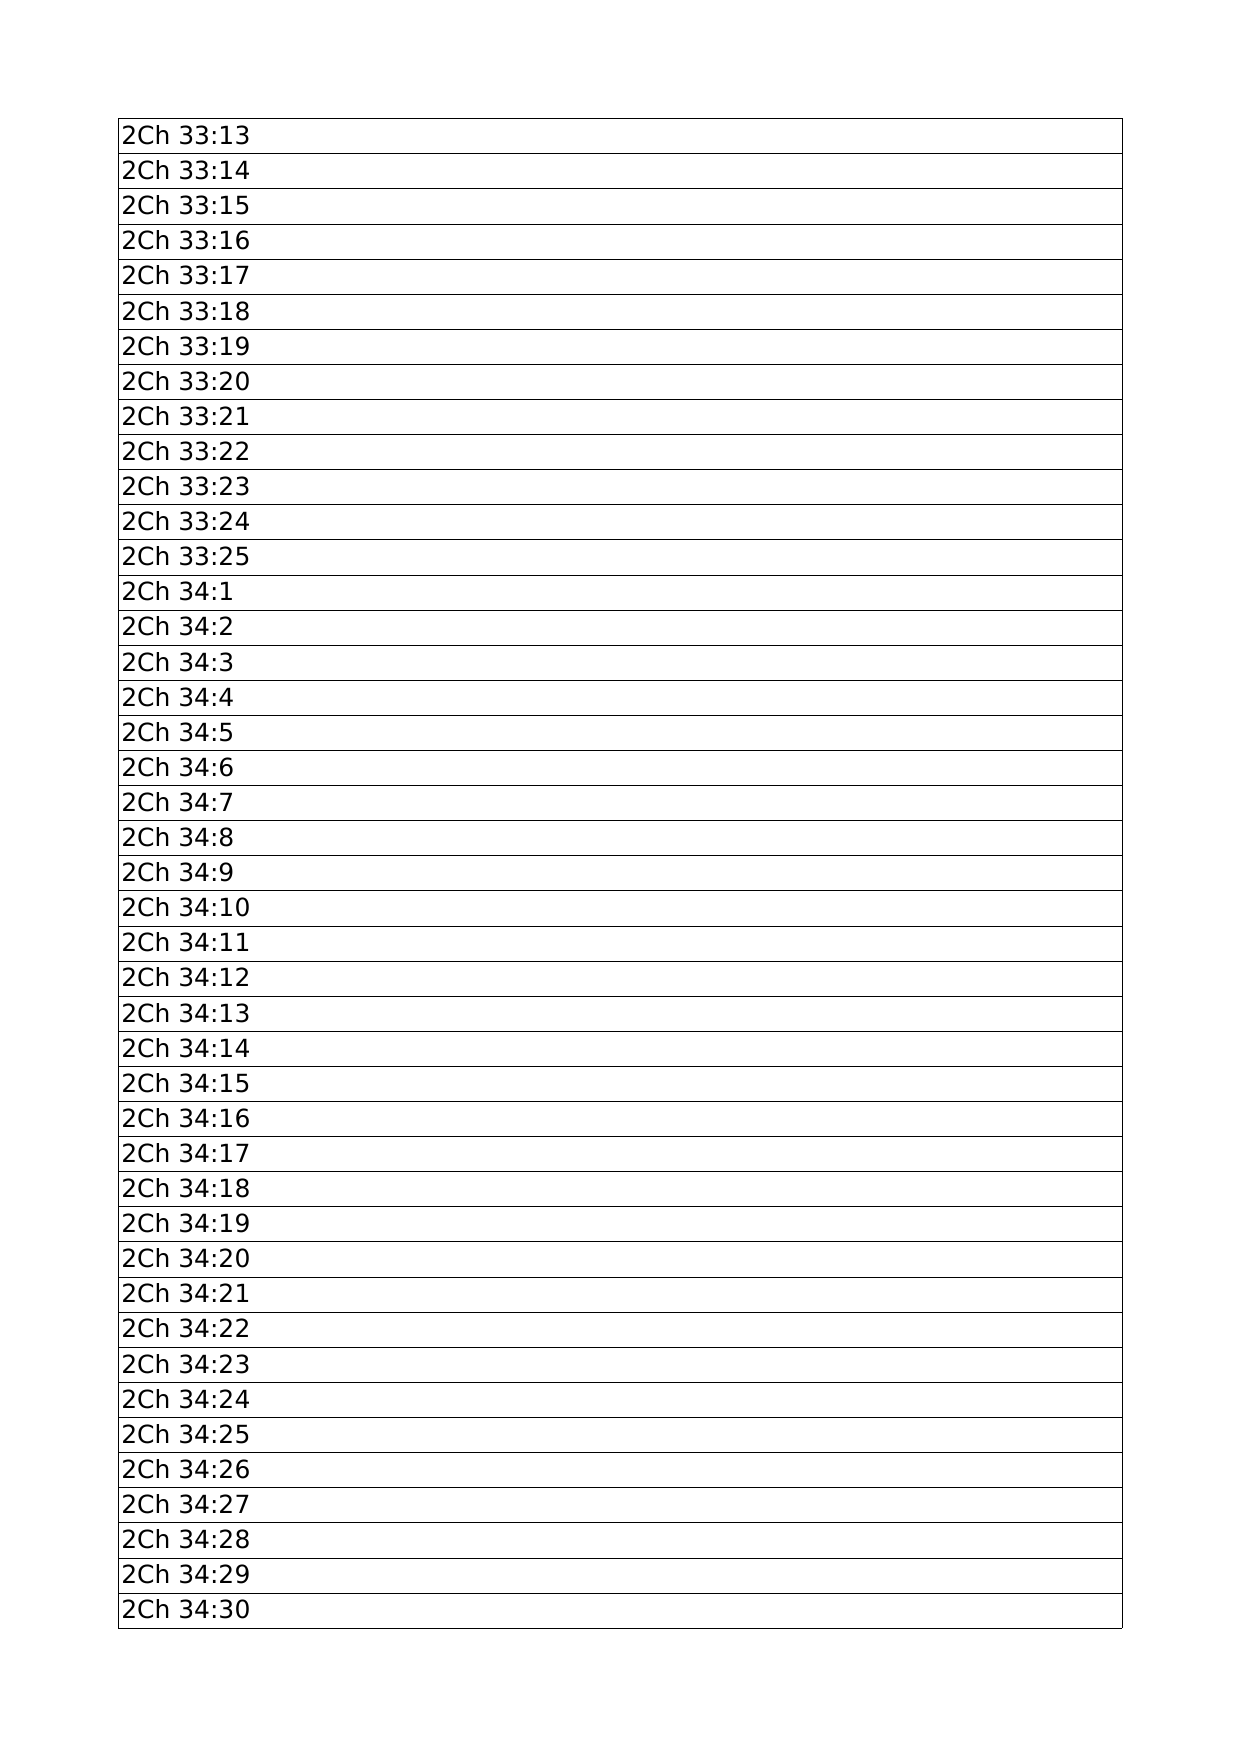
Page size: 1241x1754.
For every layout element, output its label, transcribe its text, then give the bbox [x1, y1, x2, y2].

table_cell 2Ch 34:26 [119, 1453, 1122, 1487]
table_cell 2Ch 33:17 [119, 260, 1122, 294]
table_cell 2Ch 34:18 [119, 1172, 1122, 1206]
table_cell 2Ch 34:5 [119, 716, 1122, 750]
table_cell 2Ch 34:11 [119, 927, 1122, 961]
table_cell 2Ch 34:7 [119, 786, 1122, 820]
table_cell 2Ch 34:22 [119, 1313, 1122, 1347]
table_cell 2Ch 34:6 [119, 751, 1122, 785]
table_cell 2Ch 33:21 [119, 400, 1122, 434]
table_cell 2Ch 34:16 [119, 1102, 1122, 1136]
table_cell 2Ch 33:20 [119, 365, 1122, 399]
table_cell 2Ch 33:13 [119, 119, 1122, 153]
table_cell 2Ch 34:19 [119, 1207, 1122, 1241]
table_cell 2Ch 34:9 [119, 856, 1122, 890]
table_cell 2Ch 34:29 [119, 1559, 1122, 1592]
table_cell 2Ch 34:3 [119, 646, 1122, 680]
table_cell 2Ch 34:27 [119, 1488, 1122, 1522]
table_cell 2Ch 33:23 [119, 470, 1122, 504]
table_cell 2Ch 33:25 [119, 540, 1122, 574]
table_cell 2Ch 33:22 [119, 435, 1122, 469]
table_cell 2Ch 34:2 [119, 611, 1122, 645]
table_cell 2Ch 34:24 [119, 1383, 1122, 1417]
table_cell 2Ch 33:19 [119, 330, 1122, 364]
table_cell 2Ch 34:8 [119, 821, 1122, 855]
table_cell 2Ch 33:24 [119, 505, 1122, 539]
table_cell 2Ch 33:16 [119, 225, 1122, 258]
table_cell 2Ch 34:15 [119, 1067, 1122, 1101]
table_cell 2Ch 34:10 [119, 891, 1122, 926]
table_cell 2Ch 33:14 [119, 154, 1122, 188]
table_cell 2Ch 34:28 [119, 1523, 1122, 1557]
table_cell 2Ch 33:18 [119, 295, 1122, 329]
table_cell 2Ch 34:1 [119, 576, 1122, 609]
table_cell 2Ch 34:14 [119, 1032, 1122, 1066]
table_cell 2Ch 34:30 [119, 1594, 1122, 1628]
table_cell 2Ch 34:4 [119, 681, 1122, 715]
table_cell 2Ch 34:25 [119, 1418, 1122, 1452]
table_cell 2Ch 34:20 [119, 1242, 1122, 1277]
table_cell 2Ch 34:21 [119, 1278, 1122, 1312]
table_cell 2Ch 34:23 [119, 1348, 1122, 1382]
table_cell 2Ch 34:17 [119, 1137, 1122, 1171]
table_cell 2Ch 34:13 [119, 997, 1122, 1031]
table_cell 2Ch 33:15 [119, 189, 1122, 223]
table_cell 2Ch 34:12 [119, 962, 1122, 996]
